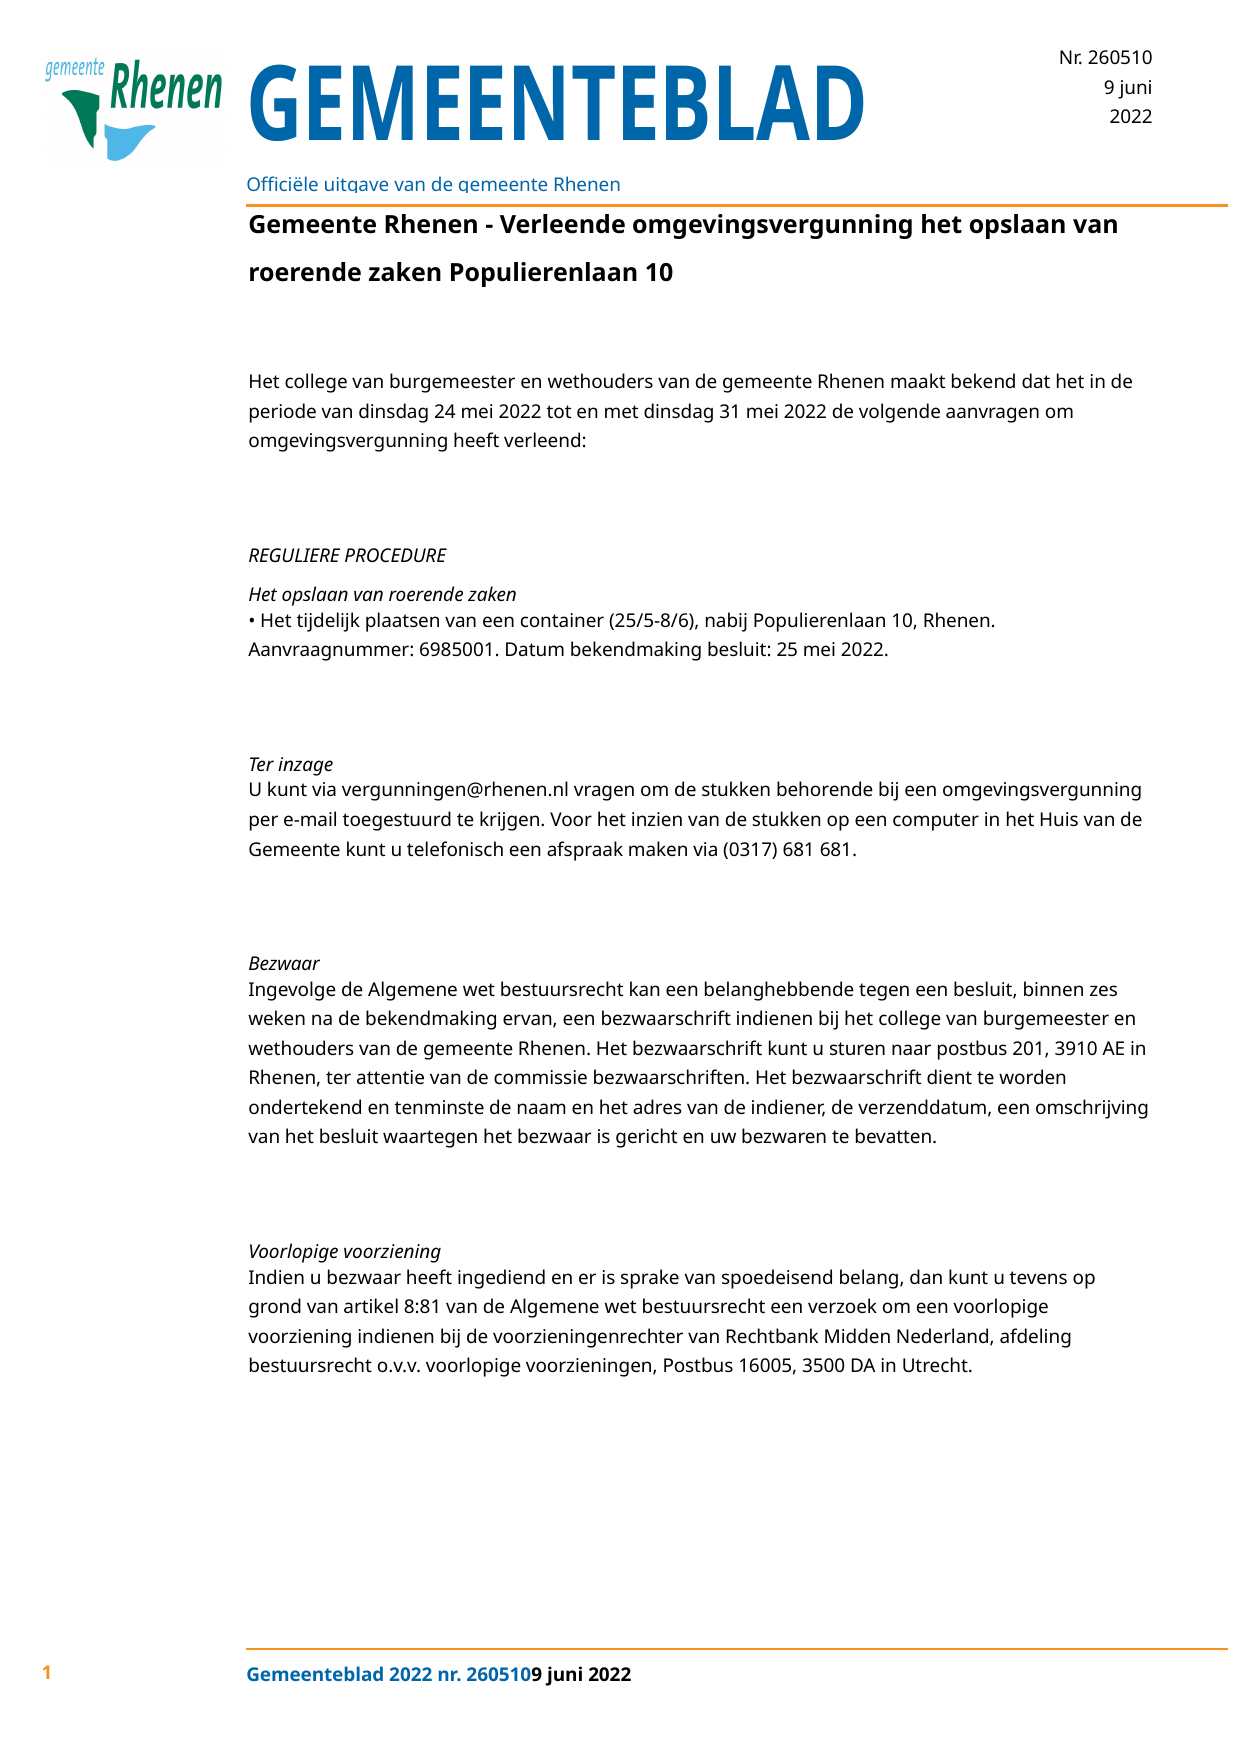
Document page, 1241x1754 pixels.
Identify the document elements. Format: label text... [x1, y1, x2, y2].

text Ter inzage [248, 751, 1152, 777]
picture [41, 47, 231, 172]
text U kunt via vergunningen@rhenen.nl vragen om de stukken behorende bij een omgevingsvergunning per e-mail toegestuurd te krijgen. Voor het inzien van de stukken op een computer in het Huis van de Gemeente kunt u telefonisch een afspraak maken via (0317) 681 681. [248, 777, 1152, 861]
text REGULIERE PROCEDURE [248, 542, 1152, 568]
text Ingevolge de Algemene wet bestuursrecht kan een belanghebbende tegen een besluit, binnen zes weken na de bekendmaking ervan, een bezwaarschrift indienen bij het college van burgemeester en wethouders van de gemeente Rhenen. Het bezwaarschrift kunt u sturen naar postbus 201, 3910 AE in Rhenen, ter attentie van de commissie bezwaarschriften. Het bezwaarschrift dient te worden ondertekend en tenminste de naam en het adres van de indiener, de verzenddatum, een omschrijving van het besluit waartegen het bezwaar is gericht en uw bezwaren te bevatten. [248, 976, 1152, 1149]
text Het opslaan van roerende zaken [248, 581, 1152, 607]
text Het college van burgemeester en wethouders van de gemeente Rhenen maakt bekend dat het in de periode van dinsdag 24 mei 2022 tot en met dinsdag 31 mei 2022 de volgende aanvragen om omgevingsvergunning heeft verleend: [248, 368, 1152, 453]
text Voorlopige voorziening [248, 1238, 1152, 1264]
text Gemeente Rhenen - Verleende omgevingsvergunning het opslaan van roerende zaken Populierenlaan 10 [248, 207, 1152, 288]
text Bezwaar [248, 950, 1152, 976]
text Indien u bezwaar heeft ingediend en er is sprake van spoedeisend belang, dan kunt u tevens op grond van artikel 8:81 van de Algemene wet bestuursrecht een verzoek om een voorlopige voorziening indienen bij de voorzieningenrechter van Rechtbank Midden Nederland, afdeling bestuursrecht o.v.v. voorlopige voorzieningen, Postbus 16005, 3500 DA in Utrecht. [248, 1264, 1152, 1378]
text • Het tijdelijk plaatsen van een container (25/5-8/6), nabij Populierenlaan 10, Rhenen. Aanvraagnummer: 6985001. Datum bekendmaking besluit: 25 mei 2022. [248, 607, 1152, 662]
